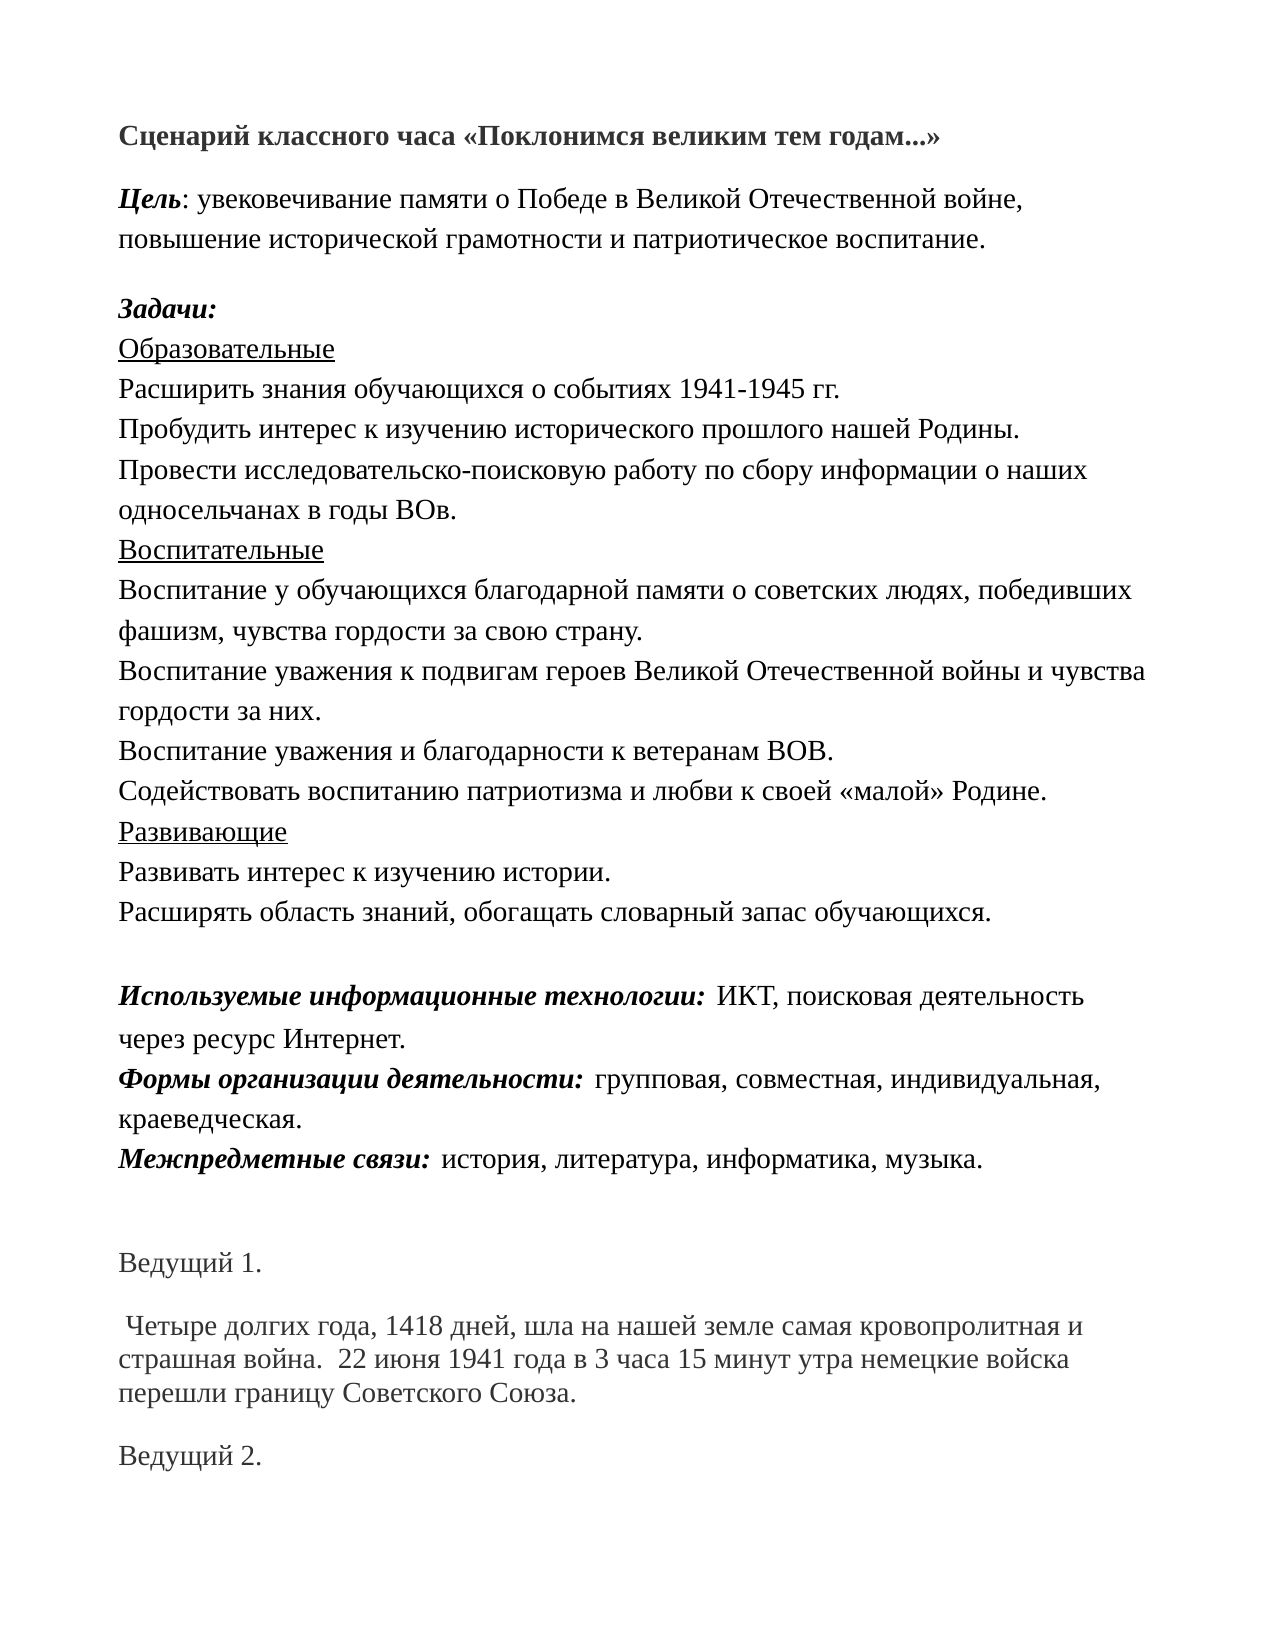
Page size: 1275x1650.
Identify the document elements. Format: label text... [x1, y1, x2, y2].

text Воспитательные [118, 532, 1157, 566]
text Формы организации деятельности: групповая, совместная, индивидуальная, краеведческая. [118, 1061, 1157, 1135]
text Воспитание уважения и благодарности к ветеранам ВОВ. [118, 733, 1157, 767]
text Расширить знания обучающихся о событиях 1941-1945 гг. [118, 371, 1157, 405]
text Развивающие [118, 814, 1157, 847]
text Воспитание у обучающихся благодарной памяти о советских людях, победивших фашизм, чувства гордости за свою страну. [118, 572, 1157, 646]
text Четыре долгих года, 1418 дней, шла на нашей земле самая кровопролитная и страшная война. 22 июня 1941 года в 3 часа 15 минут утра немецкие войска перешли границу Советского Союза. [118, 1308, 1157, 1408]
text Расширять область знаний, обогащать словарный запас обучающихся. Используемые информационные технологии: ИКТ, поисковая деятельность через ресурс Интернет. [118, 894, 1157, 1054]
text Ведущий 2. [118, 1438, 1157, 1471]
text Сценарий классного часа «Поклонимся великим тем годам...» [118, 118, 1157, 152]
text Задачи: [118, 291, 1157, 324]
text Провести исследовательско-поисковую работу по сбору информации о наших односельчанах в годы ВОв. [118, 452, 1157, 526]
text Ведущий 1. [118, 1245, 1157, 1278]
text Развивать интерес к изучению истории. [118, 854, 1157, 887]
text Пробудить интерес к изучению исторического прошлого нашей Родины. [118, 412, 1157, 445]
text Цель: увековечивание памяти о Победе в Великой Отечественной войне, повышение исторической грамотности и патриотическое воспитание. [118, 181, 1157, 255]
text Воспитание уважения к подвигам героев Великой Отечественной войны и чувства гордости за них. [118, 653, 1157, 727]
text Межпредметные связи: история, литература, информатика, музыка. [118, 1142, 1157, 1175]
text Образовательные [118, 331, 1157, 365]
text Содействовать воспитанию патриотизма и любви к своей «малой» Родине. [118, 773, 1157, 807]
